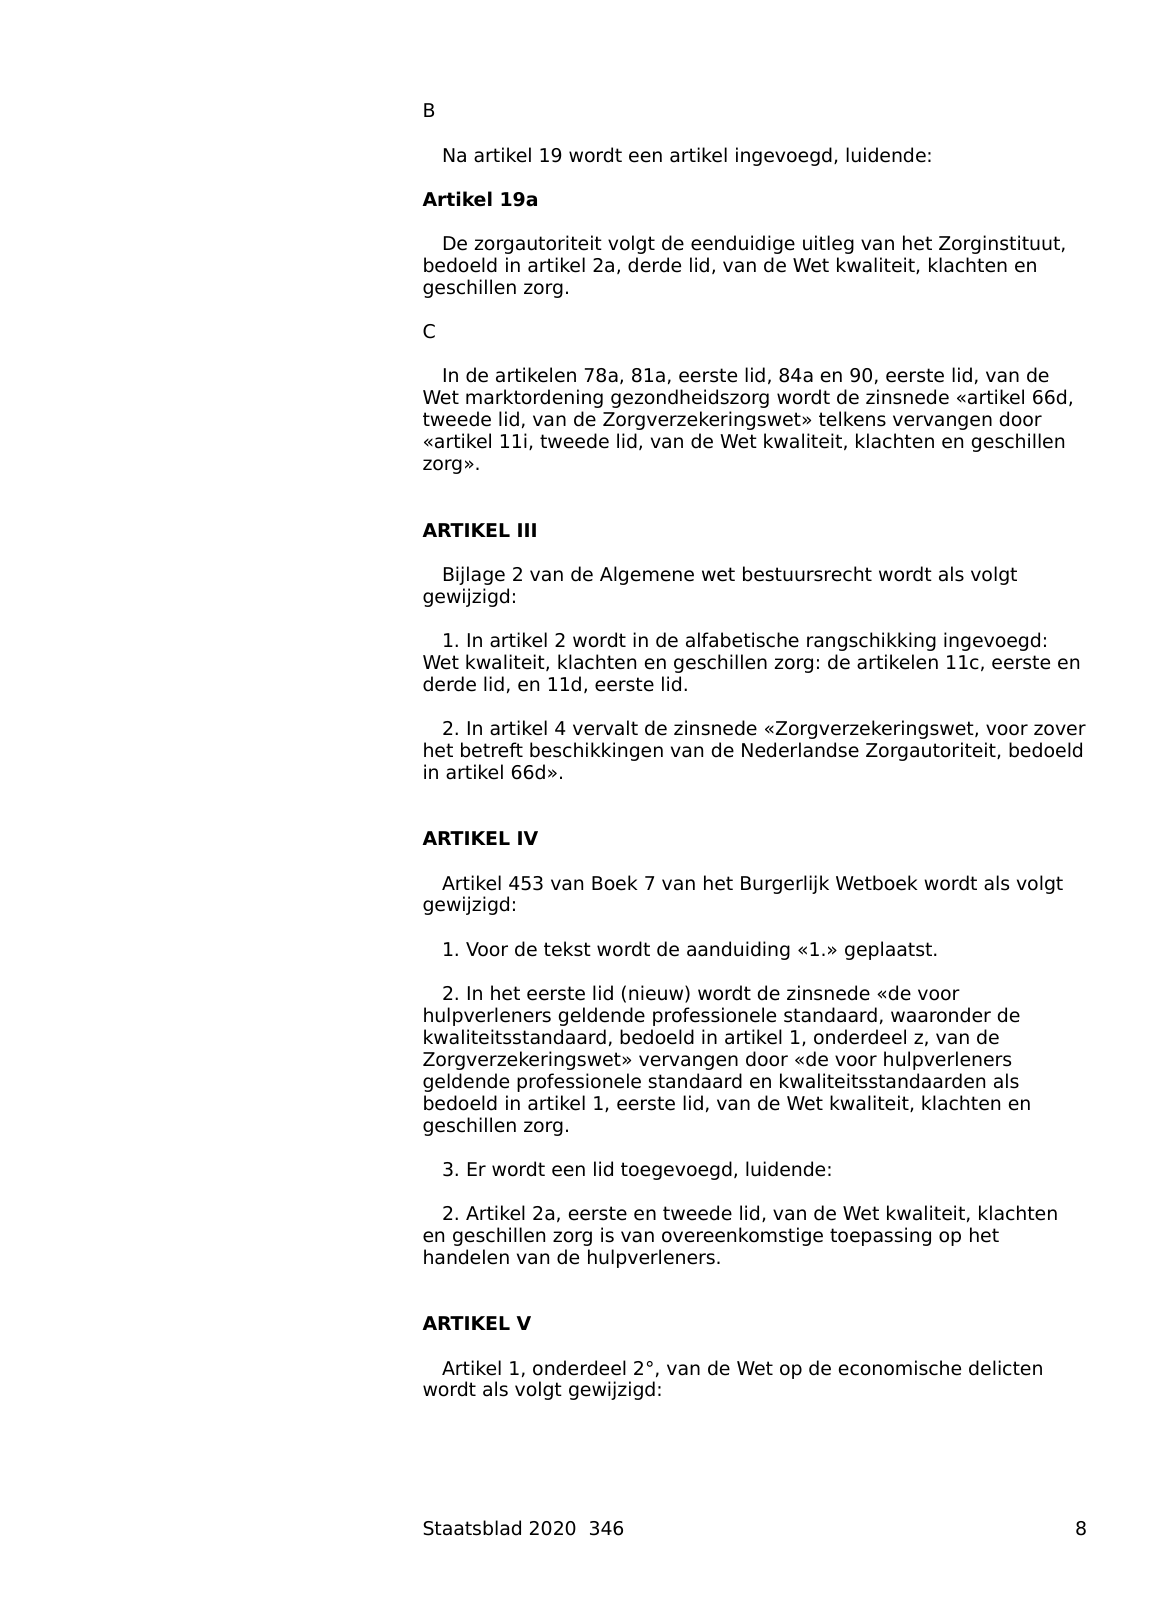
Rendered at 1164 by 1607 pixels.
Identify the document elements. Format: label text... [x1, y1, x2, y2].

subtitle ARTIKEL IV [422, 828, 1087, 850]
text 1. Voor de tekst wordt de aanduiding «1.» geplaatst. [422, 938, 1087, 961]
subtitle Artikel 19a [422, 189, 1087, 211]
text Artikel 453 van Boek 7 van het Burgerlijk Wetboek wordt als volgt gewijzigd: [422, 872, 1087, 916]
text Bijlage 2 van de Algemene wet bestuursrecht wordt als volgt gewijzigd: [422, 564, 1087, 608]
text B [422, 100, 1087, 122]
subtitle ARTIKEL V [422, 1313, 1087, 1335]
subtitle ARTIKEL III [422, 519, 1087, 541]
text 2. In het eerste lid (nieuw) wordt de zinsnede «de voor hulpverleners geldende professionele standaard, waaronder de kwaliteitsstandaard, bedoeld in artikel 1, onderdeel z, van de Zorgverzekeringswet» vervangen door «de voor hulpverleners geldende professionele standaard en kwaliteitsstandaarden als bedoeld in artikel 1, eerste lid, van de Wet kwaliteit, klachten en geschillen zorg. [422, 983, 1087, 1137]
text In de artikelen 78a, 81a, eerste lid, 84a en 90, eerste lid, van de Wet marktordening gezondheidszorg wordt de zinsnede «artikel 66d, tweede lid, van de Zorgverzekeringswet» telkens vervangen door «artikel 11i, tweede lid, van de Wet kwaliteit, klachten en geschillen zorg». [422, 365, 1087, 475]
text 1. In artikel 2 wordt in de alfabetische rangschikking ingevoegd: Wet kwaliteit, klachten en geschillen zorg: de artikelen 11c, eerste en derde lid, en 11d, eerste lid. [422, 630, 1087, 696]
text 2. Artikel 2a, eerste en tweede lid, van de Wet kwaliteit, klachten en geschillen zorg is van overeenkomstige toepassing op het handelen van de hulpverleners. [422, 1203, 1087, 1269]
text 3. Er wordt een lid toegevoegd, luidende: [422, 1159, 1087, 1181]
text 2. In artikel 4 vervalt de zinsnede «Zorgverzekeringswet, voor zover het betreft beschikkingen van de Nederlandse Zorgautoriteit, bedoeld in artikel 66d». [422, 718, 1087, 784]
text C [422, 321, 1087, 343]
text Artikel 1, onderdeel 2°, van de Wet op de economische delicten wordt als volgt gewijzigd: [422, 1357, 1087, 1401]
text Na artikel 19 wordt een artikel ingevoegd, luidende: [422, 144, 1087, 167]
text De zorgautoriteit volgt de eenduidige uitleg van het Zorginstituut, bedoeld in artikel 2a, derde lid, van de Wet kwaliteit, klachten en geschillen zorg. [422, 233, 1087, 299]
